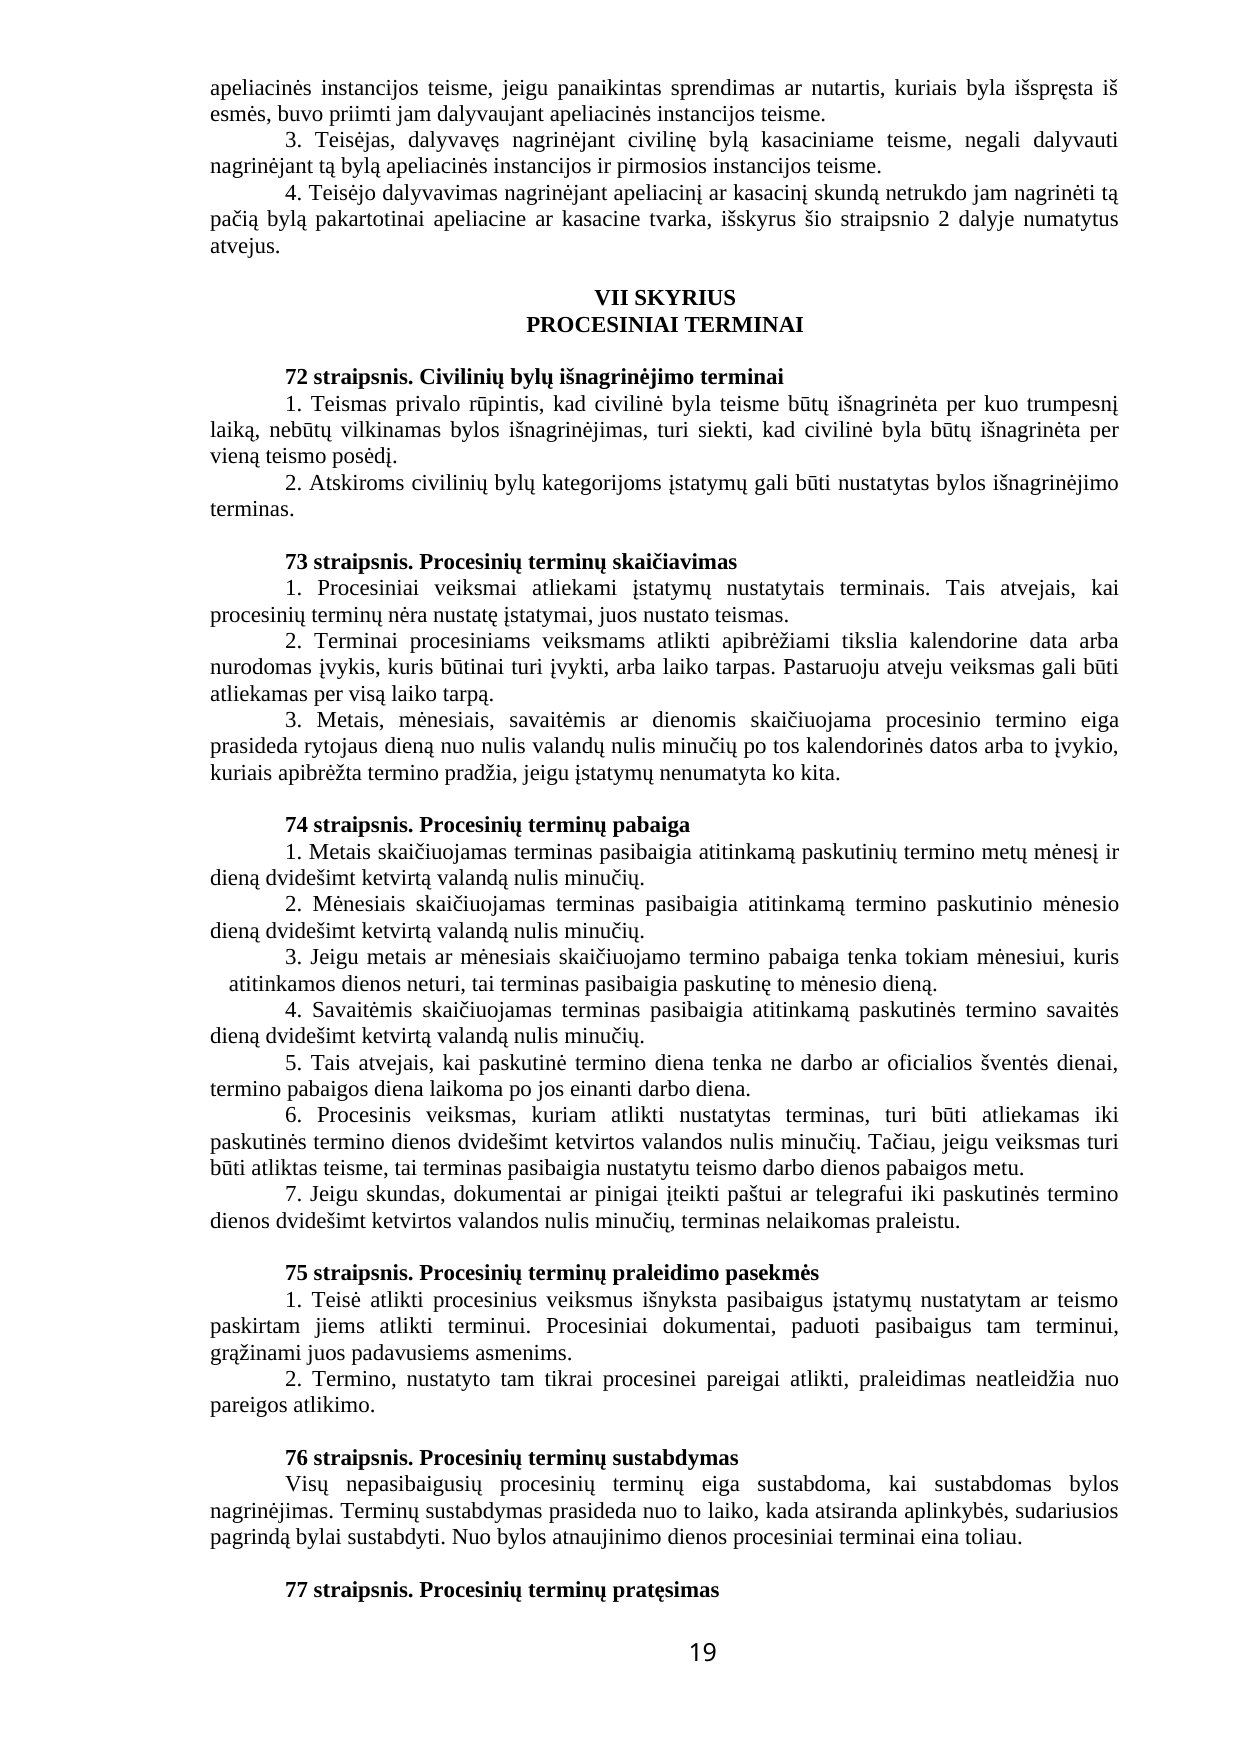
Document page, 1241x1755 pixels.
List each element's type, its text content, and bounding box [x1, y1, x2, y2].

subtitle VII SKYRIUS [210, 284, 1120, 311]
text 77 straipsnis. Procesinių terminų pratęsimas [210, 1576, 1120, 1602]
text 76 straipsnis. Procesinių terminų sustabdymas [210, 1444, 1120, 1470]
text 4. Teisėjo dalyvavimas nagrinėjant apeliacinį ar kasacinį skundą netrukdo jam nagrinėti tą pačią bylą pakartotinai apeliacine ar kasacine tvarka, išskyrus šio straipsnio 2 dalyje numatytus atvejus. [210, 179, 1120, 258]
text 1. Teismas privalo rūpintis, kad civilinė byla teisme būtų išnagrinėta per kuo trumpesnį laiką, nebūtų vilkinamas bylos išnagrinėjimas, turi siekti, kad civilinė byla būtų išnagrinėta per vieną teismo posėdį. [210, 390, 1120, 469]
text 2. Atskiroms civilinių bylų kategorijoms įstatymų gali būti nustatytas bylos išnagrinėjimo terminas. [210, 469, 1120, 522]
text 3. Jeigu metais ar mėnesiais skaičiuojamo termino pabaiga tenka tokiam mėnesiui, kuris atitinkamos dienos neturi, tai terminas pasibaigia paskutinę to mėnesio dieną. [229, 943, 1120, 996]
text apeliacinės instancijos teisme, jeigu panaikintas sprendimas ar nutartis, kuriais byla išspręsta iš esmės, buvo priimti jam dalyvaujant apeliacinės instancijos teisme. [210, 73, 1120, 126]
text 7. Jeigu skundas, dokumentai ar pinigai įteikti paštui ar telegrafui iki paskutinės termino dienos dvidešimt ketvirtos valandos nulis minučių, terminas nelaikomas praleistu. [210, 1180, 1120, 1233]
text 1. Metais skaičiuojamas terminas pasibaigia atitinkamą paskutinių termino metų mėnesį ir dieną dvidešimt ketvirtą valandą nulis minučių. [210, 838, 1120, 891]
subtitle Procesiniai terminai [210, 311, 1120, 337]
text 1. Procesiniai veiksmai atliekami įstatymų nustatytais terminais. Tais atvejais, kai procesinių terminų nėra nustatę įstatymai, juos nustato teismas. [210, 574, 1120, 627]
text 4. Savaitėmis skaičiuojamas terminas pasibaigia atitinkamą paskutinės termino savaitės dieną dvidešimt ketvirtą valandą nulis minučių. [210, 996, 1120, 1049]
text 74 straipsnis. Procesinių terminų pabaiga [210, 811, 1120, 838]
text 73 straipsnis. Procesinių terminų skaičiavimas [210, 548, 1120, 574]
text 2. Terminai procesiniams veiksmams atlikti apibrėžiami tikslia kalendorine data arba nurodomas įvykis, kuris būtinai turi įvykti, arba laiko tarpas. Pastaruoju atveju veiksmas gali būti atliekamas per visą laiko tarpą. [210, 627, 1120, 706]
text 3. Metais, mėnesiais, savaitėmis ar dienomis skaičiuojama procesinio termino eiga prasideda rytojaus dieną nuo nulis valandų nulis minučių po tos kalendorinės datos arba to įvykio, kuriais apibrėžta termino pradžia, jeigu įstatymų nenumatyta ko kita. [210, 706, 1120, 785]
text 75 straipsnis. Procesinių terminų praleidimo pasekmės [210, 1259, 1120, 1286]
text 72 straipsnis. Civilinių bylų išnagrinėjimo terminai [210, 363, 1120, 390]
text 1. Teisė atlikti procesinius veiksmus išnyksta pasibaigus įstatymų nustatytam ar teismo paskirtam jiems atlikti terminui. Procesiniai dokumentai, paduoti pasibaigus tam terminui, grąžinami juos padavusiems asmenims. [210, 1286, 1120, 1365]
text Visų nepasibaigusių procesinių terminų eiga sustabdoma, kai sustabdomas bylos nagrinėjimas. Terminų sustabdymas prasideda nuo to laiko, kada atsiranda aplinkybės, sudariusios pagrindą bylai sustabdyti. Nuo bylos atnaujinimo dienos procesiniai terminai eina toliau. [210, 1470, 1120, 1549]
text 2. Mėnesiais skaičiuojamas terminas pasibaigia atitinkamą termino paskutinio mėnesio dieną dvidešimt ketvirtą valandą nulis minučių. [210, 891, 1120, 943]
text 6. Procesinis veiksmas, kuriam atlikti nustatytas terminas, turi būti atliekamas iki paskutinės termino dienos dvidešimt ketvirtos valandos nulis minučių. Tačiau, jeigu veiksmas turi būti atliktas teisme, tai terminas pasibaigia nustatytu teismo darbo dienos pabaigos metu. [210, 1101, 1120, 1180]
text 2. Termino, nustatyto tam tikrai procesinei pareigai atlikti, praleidimas neatleidžia nuo pareigos atlikimo. [210, 1365, 1120, 1418]
text 5. Tais atvejais, kai paskutinė termino diena tenka ne darbo ar oficialios šventės dienai, termino pabaigos diena laikoma po jos einanti darbo diena. [210, 1049, 1120, 1101]
text 3. Teisėjas, dalyvavęs nagrinėjant civilinę bylą kasaciniame teisme, negali dalyvauti nagrinėjant tą bylą apeliacinės instancijos ir pirmosios instancijos teisme. [210, 126, 1120, 179]
